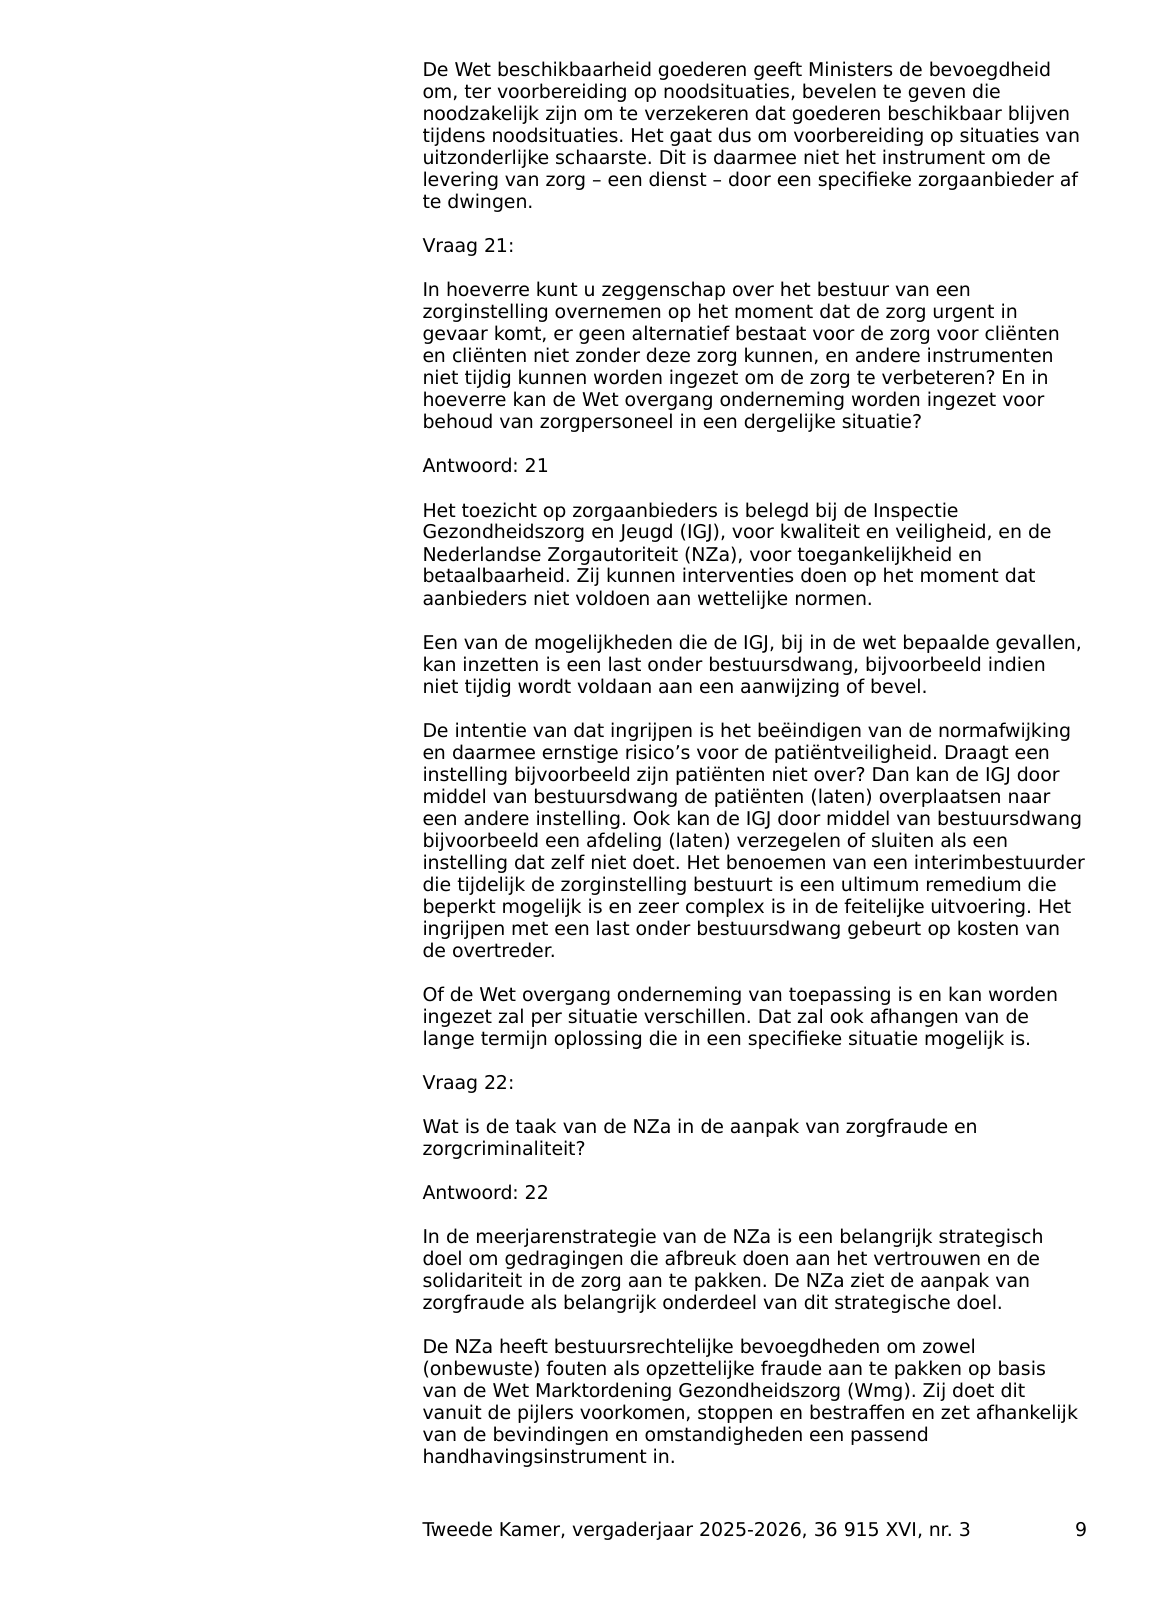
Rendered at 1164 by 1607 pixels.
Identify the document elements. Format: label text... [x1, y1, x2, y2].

text Vraag 22: [422, 1072, 1087, 1094]
text Een van de mogelijkheden die de IGJ, bij in de wet bepaalde gevallen, kan inzetten is een last onder bestuursdwang, bijvoorbeeld indien niet tijdig wordt voldaan aan een aanwijzing of bevel. [422, 632, 1087, 697]
text In de meerjarenstrategie van de NZa is een belangrijk strategisch doel om gedragingen die afbreuk doen aan het vertrouwen en de solidariteit in de zorg aan te pakken. De NZa ziet de aanpak van zorgfraude als belangrijk onderdeel van dit strategische doel. [422, 1226, 1087, 1314]
text Antwoord: 22 [422, 1182, 1087, 1204]
text Vraag 21: [422, 235, 1087, 257]
text De Wet beschikbaarheid goederen geeft Ministers de bevoegdheid om, ter voorbereiding op noodsituaties, bevelen te geven die noodzakelijk zijn om te verzekeren dat goederen beschikbaar blijven tijdens noodsituaties. Het gaat dus om voorbereiding op situaties van uitzonderlijke schaarste. Dit is daarmee niet het instrument om de levering van zorg – een dienst – door een specifieke zorgaanbieder af te dwingen. [422, 59, 1087, 213]
text De intentie van dat ingrijpen is het beëindigen van de normafwijking en daarmee ernstige risico’s voor de patiëntveiligheid. Draagt een instelling bijvoorbeeld zijn patiënten niet over? Dan kan de IGJ door middel van bestuursdwang de patiënten (laten) overplaatsen naar een andere instelling. Ook kan de IGJ door middel van bestuursdwang bijvoorbeeld een afdeling (laten) verzegelen of sluiten als een instelling dat zelf niet doet. Het benoemen van een interimbestuurder die tijdelijk de zorginstelling bestuurt is een ultimum remedium die beperkt mogelijk is en zeer complex is in de feitelijke uitvoering. Het ingrijpen met een last onder bestuursdwang gebeurt op kosten van de overtreder. [422, 720, 1087, 961]
text Het toezicht op zorgaanbieders is belegd bij de Inspectie Gezondheidszorg en Jeugd (IGJ), voor kwaliteit en veiligheid, en de Nederlandse Zorgautoriteit (NZa), voor toegankelijkheid en betaalbaarheid. Zij kunnen interventies doen op het moment dat aanbieders niet voldoen aan wettelijke normen. [422, 499, 1087, 609]
text Of de Wet overgang onderneming van toepassing is en kan worden ingezet zal per situatie verschillen. Dat zal ook afhangen van de lange termijn oplossing die in een specifieke situatie mogelijk is. [422, 984, 1087, 1049]
text De NZa heeft bestuursrechtelijke bevoegdheden om zowel (onbewuste) fouten als opzettelijke fraude aan te pakken op basis van de Wet Marktordening Gezondheidszorg (Wmg). Zij doet dit vanuit de pijlers voorkomen, stoppen en bestraffen en zet afhankelijk van de bevindingen en omstandigheden een passend handhavingsinstrument in. [422, 1336, 1087, 1468]
text In hoeverre kunt u zeggenschap over het bestuur van een zorginstelling overnemen op het moment dat de zorg urgent in gevaar komt, er geen alternatief bestaat voor de zorg voor cliënten en cliënten niet zonder deze zorg kunnen, en andere instrumenten niet tijdig kunnen worden ingezet om de zorg te verbeteren? En in hoeverre kan de Wet overgang onderneming worden ingezet voor behoud van zorgpersoneel in een dergelijke situatie? [422, 279, 1087, 433]
text Antwoord: 21 [422, 455, 1087, 477]
text Wat is de taak van de NZa in de aanpak van zorgfraude en zorgcriminaliteit? [422, 1116, 1087, 1160]
